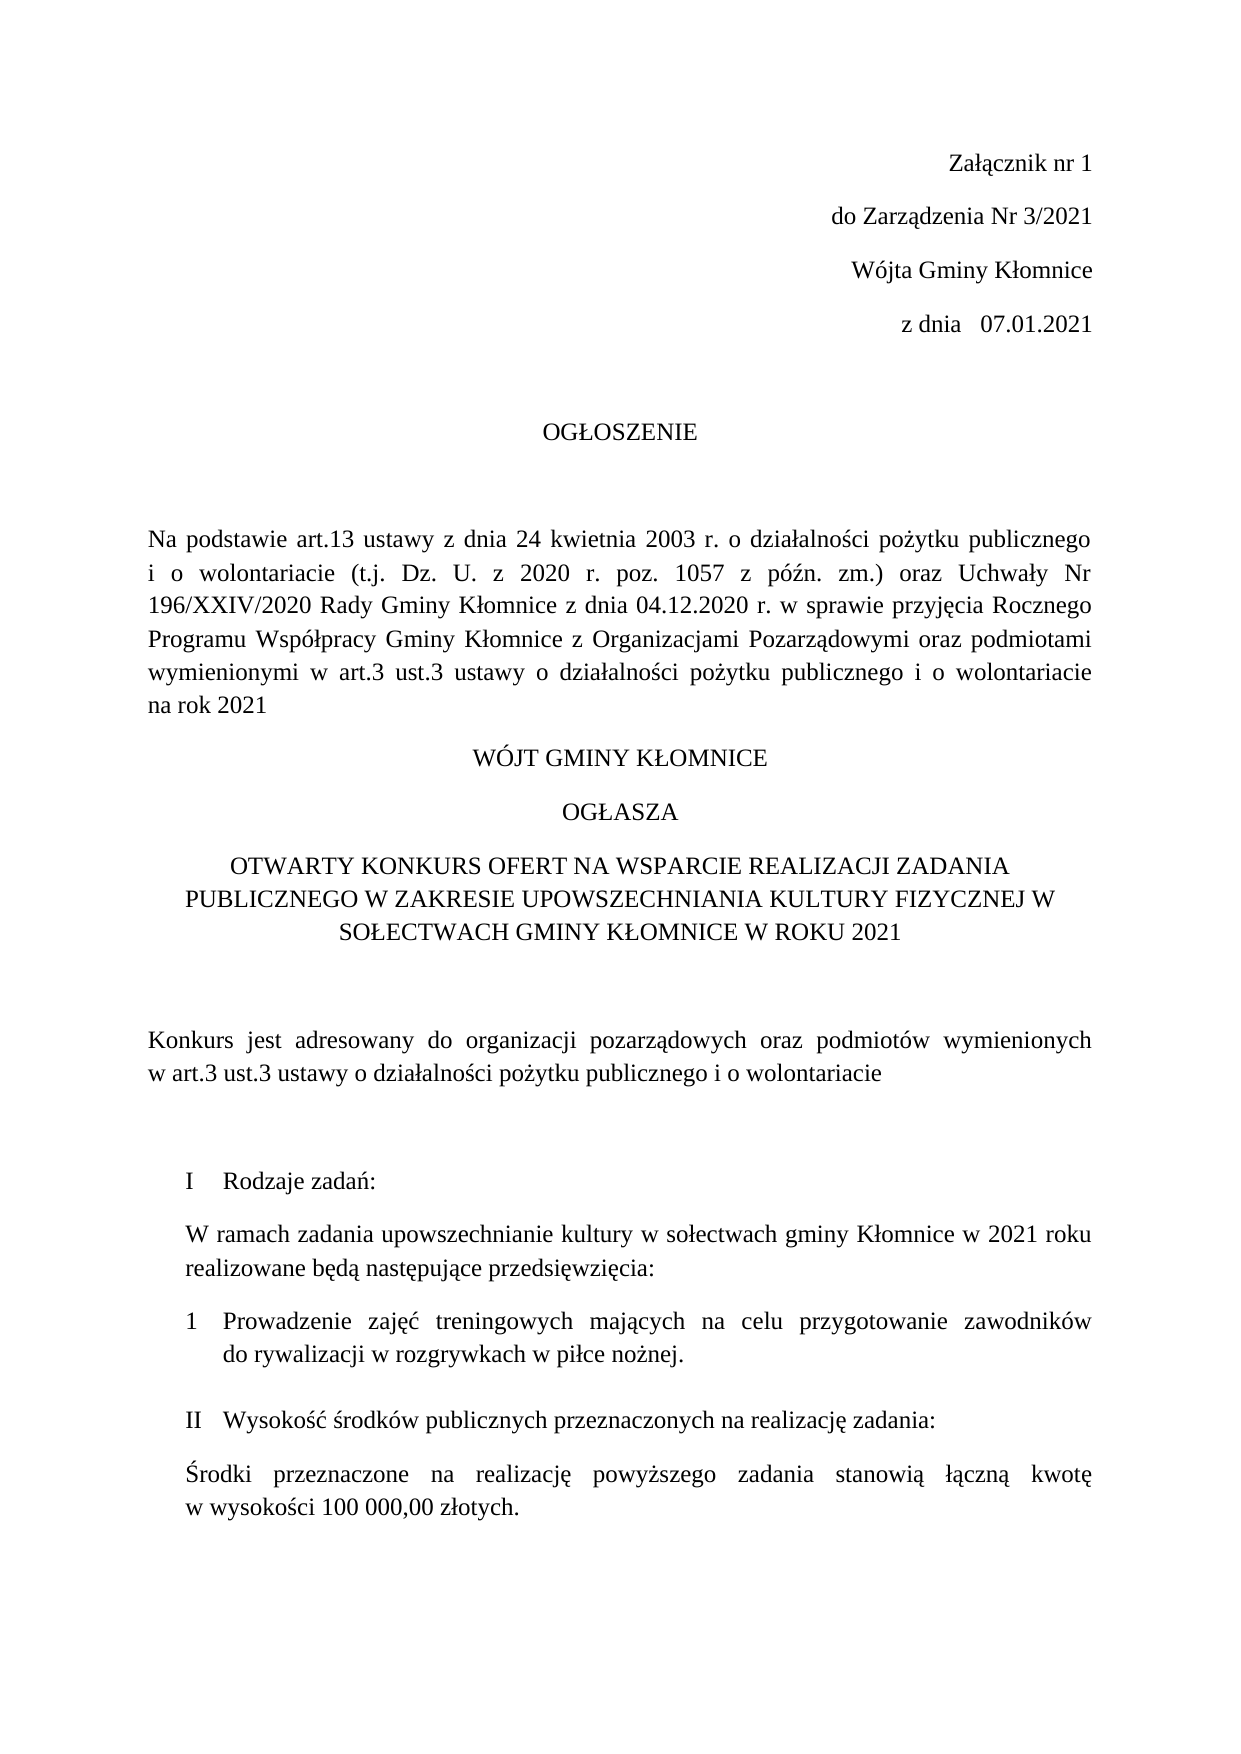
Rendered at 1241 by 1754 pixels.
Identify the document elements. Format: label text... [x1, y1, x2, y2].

text Załącznik nr 1 [148, 148, 1093, 176]
text z dnia 07.01.2021 [148, 309, 1093, 338]
text Wójta Gminy Kłomnice [148, 255, 1093, 284]
text Na podstawie art.13 ustawy z dnia 24 kwietnia 2003 r. o działalności pożytku publicznego i o wolontariacie (t.j. Dz. U. z 2020 r. poz. 1057 z późn. zm.) oraz Uchwały Nr 196/XXIV/2020 Rady Gminy Kłomnice z dnia 04.12.2020 r. w sprawie przyjęcia Rocznego Programu Współpracy Gminy Kłomnice z Organizacjami Pozarządowymi oraz podmiotami wymienionymi w art.3 ust.3 ustawy o działalności pożytku publicznego i o wolontariacie na rok 2021 [148, 524, 1093, 718]
list Rodzaje zadań: [185, 1166, 1093, 1194]
text Konkurs jest adresowany do organizacji pozarządowych oraz podmiotów wymienionych w art.3 ust.3 ustawy o działalności pożytku publicznego i o wolontariacie [148, 1025, 1093, 1087]
text OGŁOSZENIE [148, 417, 1093, 446]
text OGŁASZA [148, 797, 1093, 826]
text OTWARTY KONKURS OFERT NA WSPARCIE REALIZACJI ZADANIA PUBLICZNEGO W ZAKRESIE UPOWSZECHNIANIA KULTURY FIZYCZNEJ W SOŁECTWACH GMINY KŁOMNICE W ROKU 2021 [148, 851, 1093, 946]
text Środki przeznaczone na realizację powyższego zadania stanowią łączną kwotę w wysokości 100 000,00 złotych. [185, 1459, 1093, 1521]
text do Zarządzenia Nr 3/2021 [148, 201, 1093, 230]
list Wysokość środków publicznych przeznaczonych na realizację zadania: [185, 1406, 1093, 1434]
text W ramach zadania upowszechnianie kultury w sołectwach gminy Kłomnice w 2021 roku realizowane będą następujące przedsięwzięcia: [185, 1219, 1093, 1281]
list Prowadzenie zajęć treningowych mających na celu przygotowanie zawodników do rywalizacji w rozgrywkach w piłce nożnej. [185, 1306, 1093, 1368]
text WÓJT GMINY KŁOMNICE [148, 743, 1093, 772]
